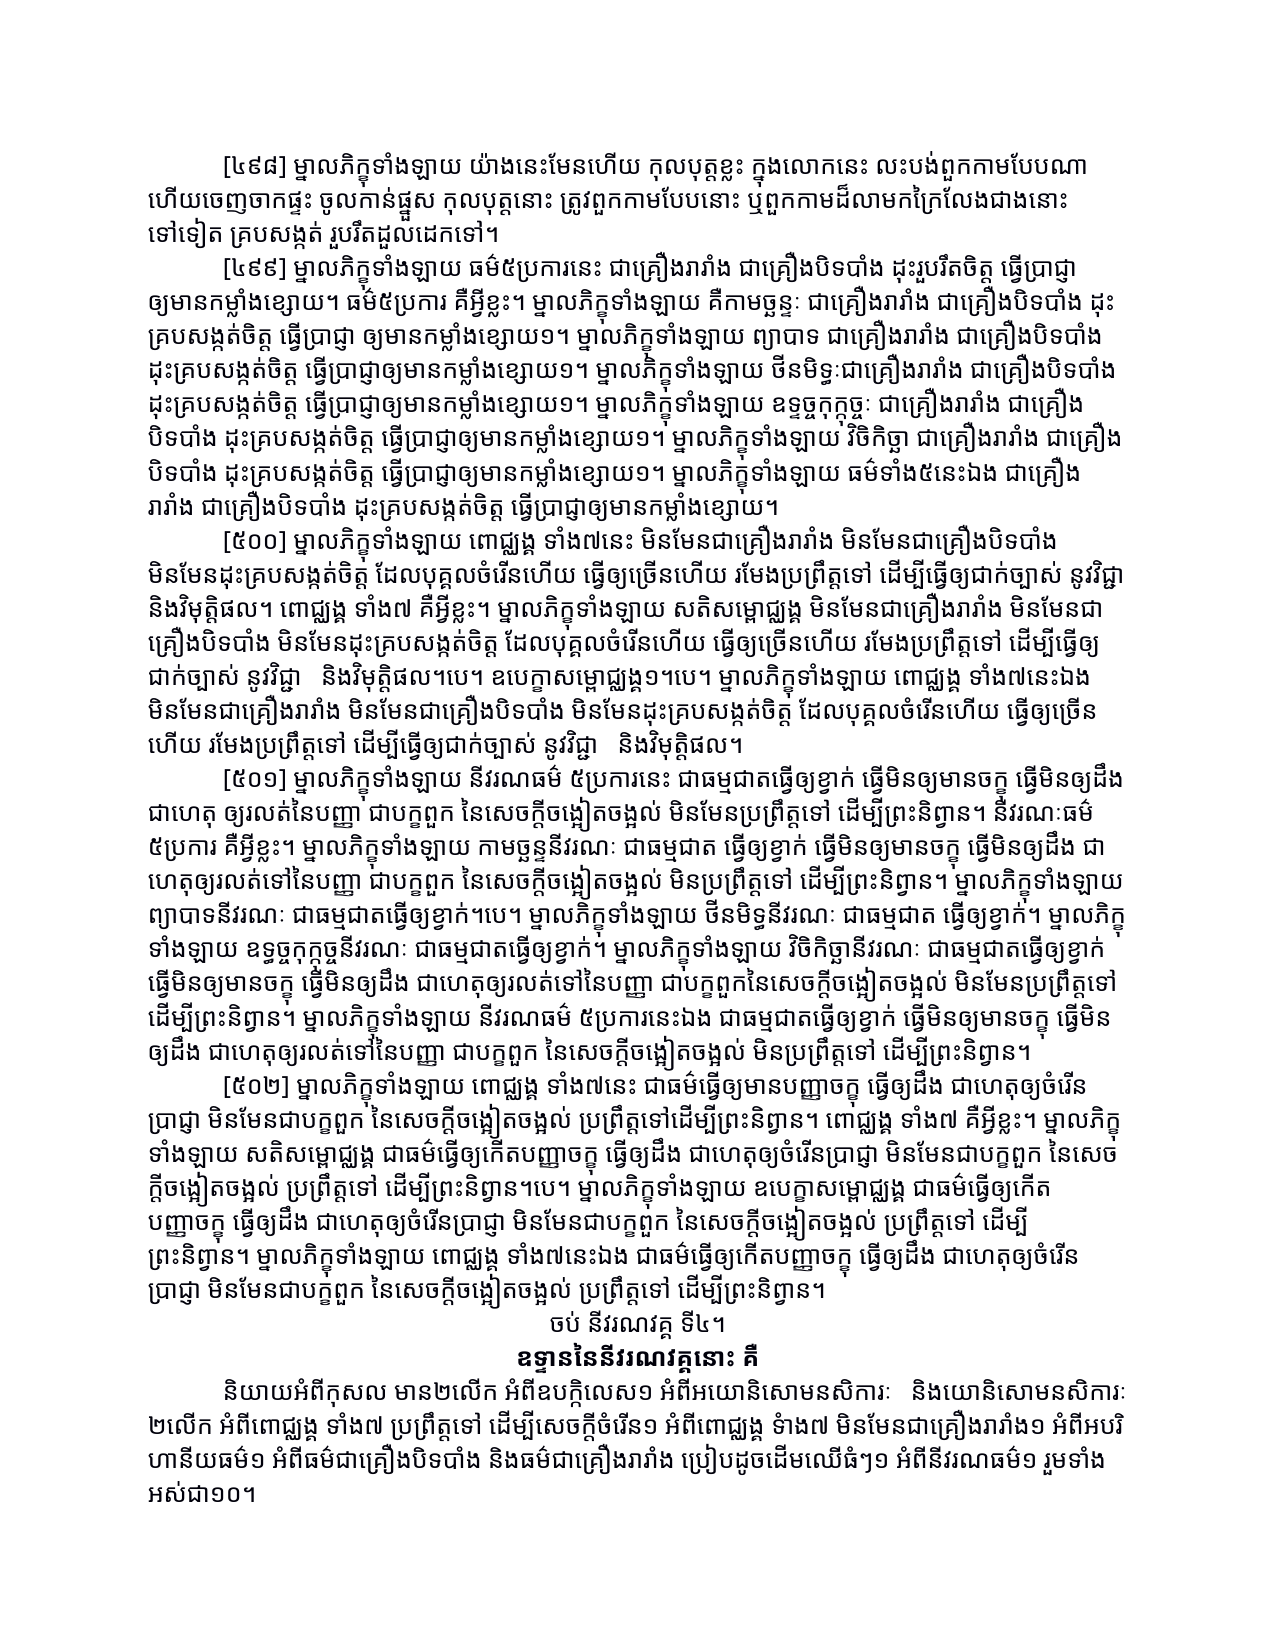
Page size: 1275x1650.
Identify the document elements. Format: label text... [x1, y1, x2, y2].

text ចប់ នីវរណវគ្គ ទី៤។ [148, 1306, 1127, 1340]
text ឧទ្ទាននៃនីវរណវគ្គនោះ គឺ [148, 1340, 1127, 1374]
text [៥០១] ម្នាលភិក្ខុទាំងឡាយ នីវរណធម៌ ៥ប្រការនេះ ជាធម្មជាតធ្វើឲ្យខ្វាក់ ធ្វើ​មិនឲ្យមានចក្ខុ ធ្វើមិនឲ្យដឹងជាហេតុ ឲ្យរលត់នៃបញ្ញា ជាបក្ខពួក នៃសេចក្តីចង្អៀត​ចង្អល់ ​មិនមែនប្រព្រឹត្តទៅ ដើម្បីព្រះនិព្វាន។ នីវរណៈធម៌ ៥ប្រការ គឺអ្វីខ្លះ។ ម្នាលភិក្ខុទាំងឡាយ កាមច្ឆន្ទនីវរណៈ ជាធម្មជាត ធ្វើឲ្យខ្វាក់ ធ្វើ​មិនឲ្យមានចក្ខុ ធ្វើមិនឲ្យដឹង ជា​ហេតុឲ្យរលត់ទៅនៃបញ្ញា ជាបក្ខពួក នៃសេចក្តីចង្អៀតចង្អល់ ​មិនប្រ​ព្រឹត្ត​ទៅ ​ដើម្បី​ព្រះ​និព្វាន។ ម្នាលភិក្ខុទាំងឡាយ ព្យាបាទនីវរណៈ ជាធម្មជាតធ្វើឲ្យ​ខ្វាក់។បេ។ ម្នាល​ភិក្ខុ​ទាំងឡាយ ថីនមិទ្ធនីវរណៈ ជាធម្មជាត ធ្វើឲ្យខ្វាក់។ ម្នាលភិក្ខុទាំងឡាយ ឧទ្ធច្ច​កុក្កុច្ច​នីវរណៈ ជាធម្មជាតធ្វើ​ឲ្យ​ខ្វាក់។ ម្នាលភិក្ខុទាំងឡាយ វិចិកិច្ឆានី​វរណៈ​ ជាធម្មជាត​ធ្វើ​ឲ្យ​​ខ្វាក់ ធ្វើ​មិនឲ្យមានចក្ខុ ធ្វើមិនឲ្យដឹង ជា​ហេតុ​​ឲ្យ​រលត់​ទៅនៃបញ្ញា ជា​បក្ខ​ពួក​នៃ​សេចក្តី​ចង្អៀត​ចង្អល់​ មិនមែនប្រ​ព្រឹត្ត​ទៅ​ ដើម្បី​ព្រះ​និព្វាន។ ម្នាលភិក្ខុទាំងឡាយ នីវរណធម៌ ៥ប្រការនេះឯង ជាធម្មជាតធ្វើឲ្យខ្វាក់ ធ្វើ​មិនឲ្យមានចក្ខុ ធ្វើមិនឲ្យដឹង ជាហេតុឲ្យរលត់ទៅ​នៃ​បញ្ញា​ ជាបក្ខពួក នៃសេចក្តីចង្អៀត​ចង្អល់ ​មិនប្រព្រឹត្តទៅ​ ដើម្បីព្រះនិព្វាន។ [148, 761, 1127, 1067]
text [៥០២] ម្នាលភិក្ខុទាំងឡាយ ពោជ្ឈង្គ ទាំង៧នេះ ជាធម៌ធ្វើ​ឲ្យ​មានបញ្ញាចក្ខុ ធ្វើ​ឲ្យដឹង ជាហេតុឲ្យចំរើនប្រាជ្ញា មិនមែន​ជាបក្ខពួក នៃសេចក្តីចង្អៀតចង្អល់​ ប្រព្រឹត្ត​ទៅ​ដើម្បីព្រះនិព្វាន។ ពោជ្ឈង្គ ទាំង៧ គឺអ្វីខ្លះ។ ម្នាលភិក្ខុទាំងឡាយ សតិសម្ពោជ្ឈង្គ ជាធម៌ធ្វើឲ្យកើតបញ្ញាចក្ខុ ធ្វើ​ឲ្យដឹង ជាហេតុឲ្យចំរើនប្រាជ្ញា មិនមែន​ជាបក្ខពួក ​នៃសេច​ក្តី​​ចង្អៀត​ចង្អល់ ​ប្រព្រឹត្ត​ទៅ ​ដើម្បីព្រះនិព្វាន។បេ។ ម្នាលភិក្ខុទាំងឡាយ ឧបេក្ខា​សម្ពោជ្ឈង្គ ជាធម៌ធ្វើឲ្យកើតបញ្ញាចក្ខុ ធ្វើ​ឲ្យដឹង ជាហេតុឲ្យចំរើនប្រាជ្ញា មិនមែន​ជាបក្ខ​ពួក ​​នៃ​សេច​​​ក្តី​​ចង្អៀត​ចង្អល់​ ប្រព្រឹត្ត​ទៅ ​ដើម្បីព្រះនិព្វាន។ ម្នាលភិក្ខុទាំងឡាយ ពោជ្ឈង្គ ទាំង៧នេះឯង ជាធម៌ធ្វើឲ្យកើតបញ្ញាចក្ខុ ធ្វើ​ឲ្យដឹង ជាហេតុឲ្យចំរើនប្រាជ្ញា មិនមែន​ជាបក្ខ​ពួក ​នៃ​សេចក្តីចង្អៀតចង្អល់​ ប្រព្រឹត្ត​ទៅ ​ដើម្បីព្រះនិព្វាន។ [148, 1067, 1127, 1306]
text [៤៩៩] ម្នាលភិក្ខុទាំងឡាយ ធម៌៥ប្រការនេះ ជាគ្រឿងរារាំង ជាគ្រឿងបិទ​បាំង ដុះរួបរឹតចិត្ត ធ្វើប្រាជ្ញាឲ្យមានកម្លាំងខ្សោយ។ ធម៌៥ប្រការ គឺអ្វីខ្លះ។ ម្នាលភិក្ខុ​ទាំងឡាយ គឺកាមច្ឆន្ទៈ ជាគ្រឿងរារាំង ជាគ្រឿងបិទបាំង ដុះគ្របសង្កត់ចិត្ត ធ្វើប្រាជ្ញា ឲ្យមានកម្លាំង​ខ្សោយ១។ ម្នាលភិក្ខុ​ទាំងឡាយ ព្យាបាទ ជាគ្រឿងរារាំង ជាគ្រឿង​បិទ​បាំង ដុះគ្របសង្កត់ចិត្ត ធ្វើប្រាជ្ញាឲ្យមានកម្លាំងខ្សោយ១។ ម្នាលភិក្ខុ​ទាំងឡាយ ថីន​មិទ្ធៈ​ជាគ្រឿងរារាំង ជាគ្រឿងបិទបាំង ដុះគ្របសង្កត់ចិត្ត ធ្វើប្រាជ្ញាឲ្យមាន​កម្លាំង​ខ្សោយ​១។ ម្នាលភិក្ខុ​ទាំងឡាយ ឧទ្ទច្ចកុក្កុច្ចៈ ជាគ្រឿងរារាំង ជាគ្រឿងបិទបាំង ដុះគ្របសង្កត់ចិត្ត ធ្វើប្រាជ្ញាឲ្យមានកម្លាំងខ្សោយ១។ ម្នាលភិក្ខុ​ទាំងឡាយ វិចិកិច្ឆា​ ជា​គ្រឿង​រារាំង ជា​គ្រឿងបិទបាំង ដុះគ្របសង្កត់ចិត្ត ធ្វើប្រាជ្ញាឲ្យមានកម្លាំងខ្សោយ១។ ម្នាលភិក្ខុ​ទាំងឡាយ ធម៌ទាំង៥នេះឯង ជាគ្រឿងរារាំង ជាគ្រឿងបិទ​បាំង ដុះគ្របសង្កត់ចិត្ត ធ្វើប្រាជ្ញា​ឲ្យមានកម្លាំងខ្សោយ។ [148, 250, 1127, 522]
text និយាយអំពីកុសល មាន២លើក អំពីឧបក្កិលេស១ អំពីអយោនិសោមនសិការៈ និងយោនិសោមនសិការៈ ២លើក អំពីពោជ្ឈង្គ ទាំង៧ ប្រព្រឹត្តទៅ ដើម្បី​សេចក្តីចំរើន១ អំពីពោជ្ឈង្គ ទំាង៧ មិនមែនជាគ្រឿងរារាំង១ អំពីអបរិហានីយធម៌១ អំពី​ធម៌ជាគ្រឿង​បិទបាំង និងធម៌ជាគ្រឿងរារាំង ប្រៀបដូចដើមឈើធំៗ១ អំពីនីវរណធម៌១ រួម​ទាំង​អស់ជា១០។ [148, 1374, 1127, 1510]
text [៥០០] ម្នាលភិក្ខុទាំងឡាយ ពោជ្ឈង្គ ទាំង៧នេះ មិនមែនជាគ្រឿងរារាំង មិនមែនជាគ្រឿងបិទបាំង មិនមែនដុះគ្របសង្កត់ចិត្ត ដែលបុគ្គលចំរើនហើយ ធ្វើឲ្យច្រើនហើយ រមែងប្រព្រឹត្តទៅ ដើម្បីធ្វើឲ្យជាក់ច្បាស់ នូវវិជ្ជា និងវិមុត្តិផល។ ពោជ្ឈង្គ ទាំង៧ គឺអ្វីខ្លះ។ ម្នាលភិក្ខុទាំងឡាយ សតិសម្ពោជ្ឈង្គ មិនមែនជាគ្រឿងរារាំង មិនមែនជា​គ្រឿង​បិទបាំង មិនមែនដុះគ្របសង្កត់ចិត្ត ដែលបុគ្គលចំរើនហើយ ធ្វើឲ្យច្រើនហើយ រមែង​ប្រ​ព្រឹត្ត​ទៅ ដើម្បីធ្វើឲ្យជាក់ច្បាស់ នូវវិជ្ជា និងវិមុត្តិផល។បេ។ ឧបេក្ខាសម្ពោជ្ឈង្គ១​។បេ។ ម្នាលភិក្ខុទាំងឡាយ ពោជ្ឈង្គ ទាំង៧នេះឯង មិនមែនជាគ្រឿងរារាំង មិន​មែន​ជា​គ្រឿងបិទបាំង មិនមែនដុះគ្របសង្កត់ចិត្ត ដែលបុគ្គលចំរើនហើយ ធ្វើ​ឲ្យ​ច្រើន​ហើយ រមែងប្រព្រឹត្តទៅ ដើម្បីធ្វើឲ្យជាក់ច្បាស់ នូវវិជ្ជា និងវិមុត្តិផល។ [148, 522, 1127, 761]
text [៤៩៨] ម្នាលភិក្ខុទាំងឡាយ យ៉ាងនេះមែនហើយ កុលបុត្តខ្លះ ក្នុងលោកនេះ លះ​បង់​ពួកកាមបែបណា ហើយចេញចាកផ្ទះ ចូលកាន់ផ្នួស កុលបុត្តនោះ ត្រូវពួកកាមបែប​នោះ ឬពួកកាមដ៏លាមកក្រៃលែងជាងនោះទៅទៀត គ្របសង្កត់ រួបរឹតដួលដេកទៅ។ [148, 148, 1127, 250]
